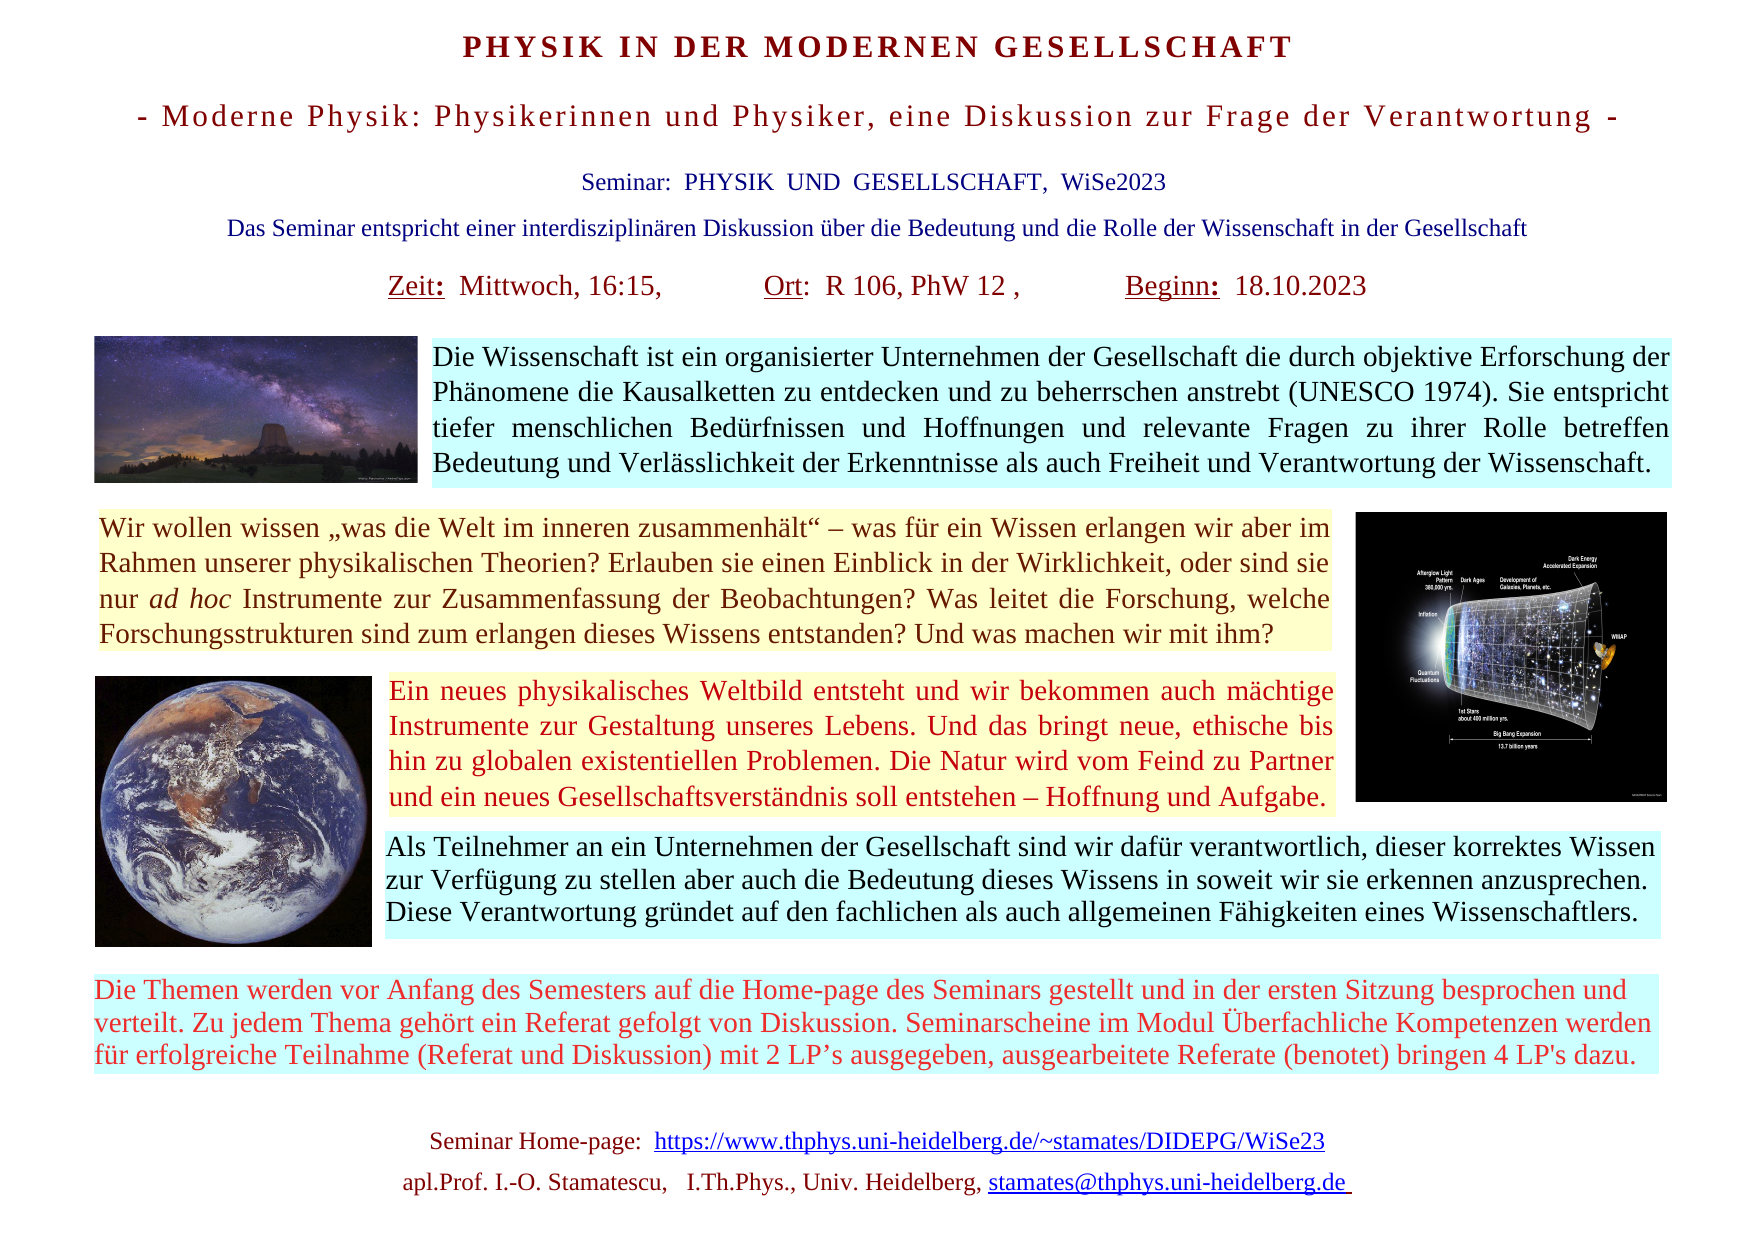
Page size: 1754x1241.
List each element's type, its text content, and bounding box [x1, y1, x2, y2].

text Seminar: PHYSIK UND GESELLSCHAFT, WiSe2023 [88, 168, 1665, 196]
text Ein neues physikalisches Weltbild entsteht und wir bekommen auch mächtige Instrumente zur Gestaltung unseres Lebens. Und das bringt neue, ethische bis hin zu globalen existentiellen Problemen. Die Natur wird vom Feind zu Partner und ein neues Gesellschaftsverständnis soll entstehen – Hoffnung und Aufgabe. [389, 672, 1336, 813]
text Das Seminar entspricht einer interdisziplinären Diskussion über die Bedeutung und die Rolle der Wissenschaft in der Gesellschaft [88, 214, 1665, 242]
picture [95, 676, 372, 947]
text Wir wollen wissen „was die Welt im inneren zusammenhält“ – was für ein Wissen erlangen wir aber im Rahmen unserer physikalischen Theorien? Erlauben sie einen Einblick in der Wirklichkeit, oder sind sie nur ad hoc Instrumente zur Zusammenfassung der Beobachtungen? Was leitet die Forschung, welche Forschungsstrukturen sind zum erlangen dieses Wissens entstanden? Und was machen wir mit ihm? [99, 509, 1332, 651]
text PHYSIK IN DER MODERNEN GESELLSCHAFT [88, 30, 1665, 64]
text - Moderne Physik: Physikerinnen und Physiker, eine Diskussion zur Frage der Verantwortung - [88, 99, 1665, 133]
picture [94, 336, 418, 483]
text Zeit: Mittwoch, 16:15, Ort: R 106, PhW 12 , Beginn: 18.10.2023 [88, 270, 1665, 302]
text Seminar Home-page: https://www.thphys.uni-heidelberg.de/~stamates/DIDEPG/WiSe23 [88, 1127, 1665, 1154]
text Die Wissenschaft ist ein organisierter Unternehmen der Gesellschaft die durch objektive Erforschung der Phänomene die Kausalketten zu entdecken und zu beherrschen anstrebt (UNESCO 1974). Sie entspricht tiefer menschlichen Bedürfnissen und Hoffnungen und relevante Fragen zu ihrer Rolle betreffen Bedeutung und Verlässlichkeit der Erkenntnisse als auch Freiheit und Verantwortung der Wissenschaft. [432, 338, 1672, 479]
text Als Teilnehmer an ein Unternehmen der Gesellschaft sind wir dafür verantwortlich, dieser korrektes Wissen zur Verfügung zu stellen aber auch die Bedeutung dieses Wissens in soweit wir sie erkennen anzusprechen. Diese Verantwortung gründet auf den fachlichen als auch allgemeinen Fähigkeiten eines Wissenschaftlers. [385, 831, 1661, 928]
text Die Themen werden vor Anfang des Semesters auf die Home-page des Seminars gestellt und in der ersten Sitzung besprochen und verteilt. Zu jedem Thema gehört ein Referat gefolgt von Diskussion. Seminarscheine im Modul Überfachliche Kompetenzen werden für erfolgreiche Teilnahme (Referat und Diskussion) mit 2 LP’s ausgegeben, ausgearbeitete Referate (benotet) bringen 4 LP's dazu. [94, 974, 1659, 1071]
text apl.Prof. I.-O. Stamatescu, I.Th.Phys., Univ. Heidelberg, stamates@thphys.uni-heidelberg.de [88, 1168, 1665, 1196]
picture [1355, 512, 1667, 802]
